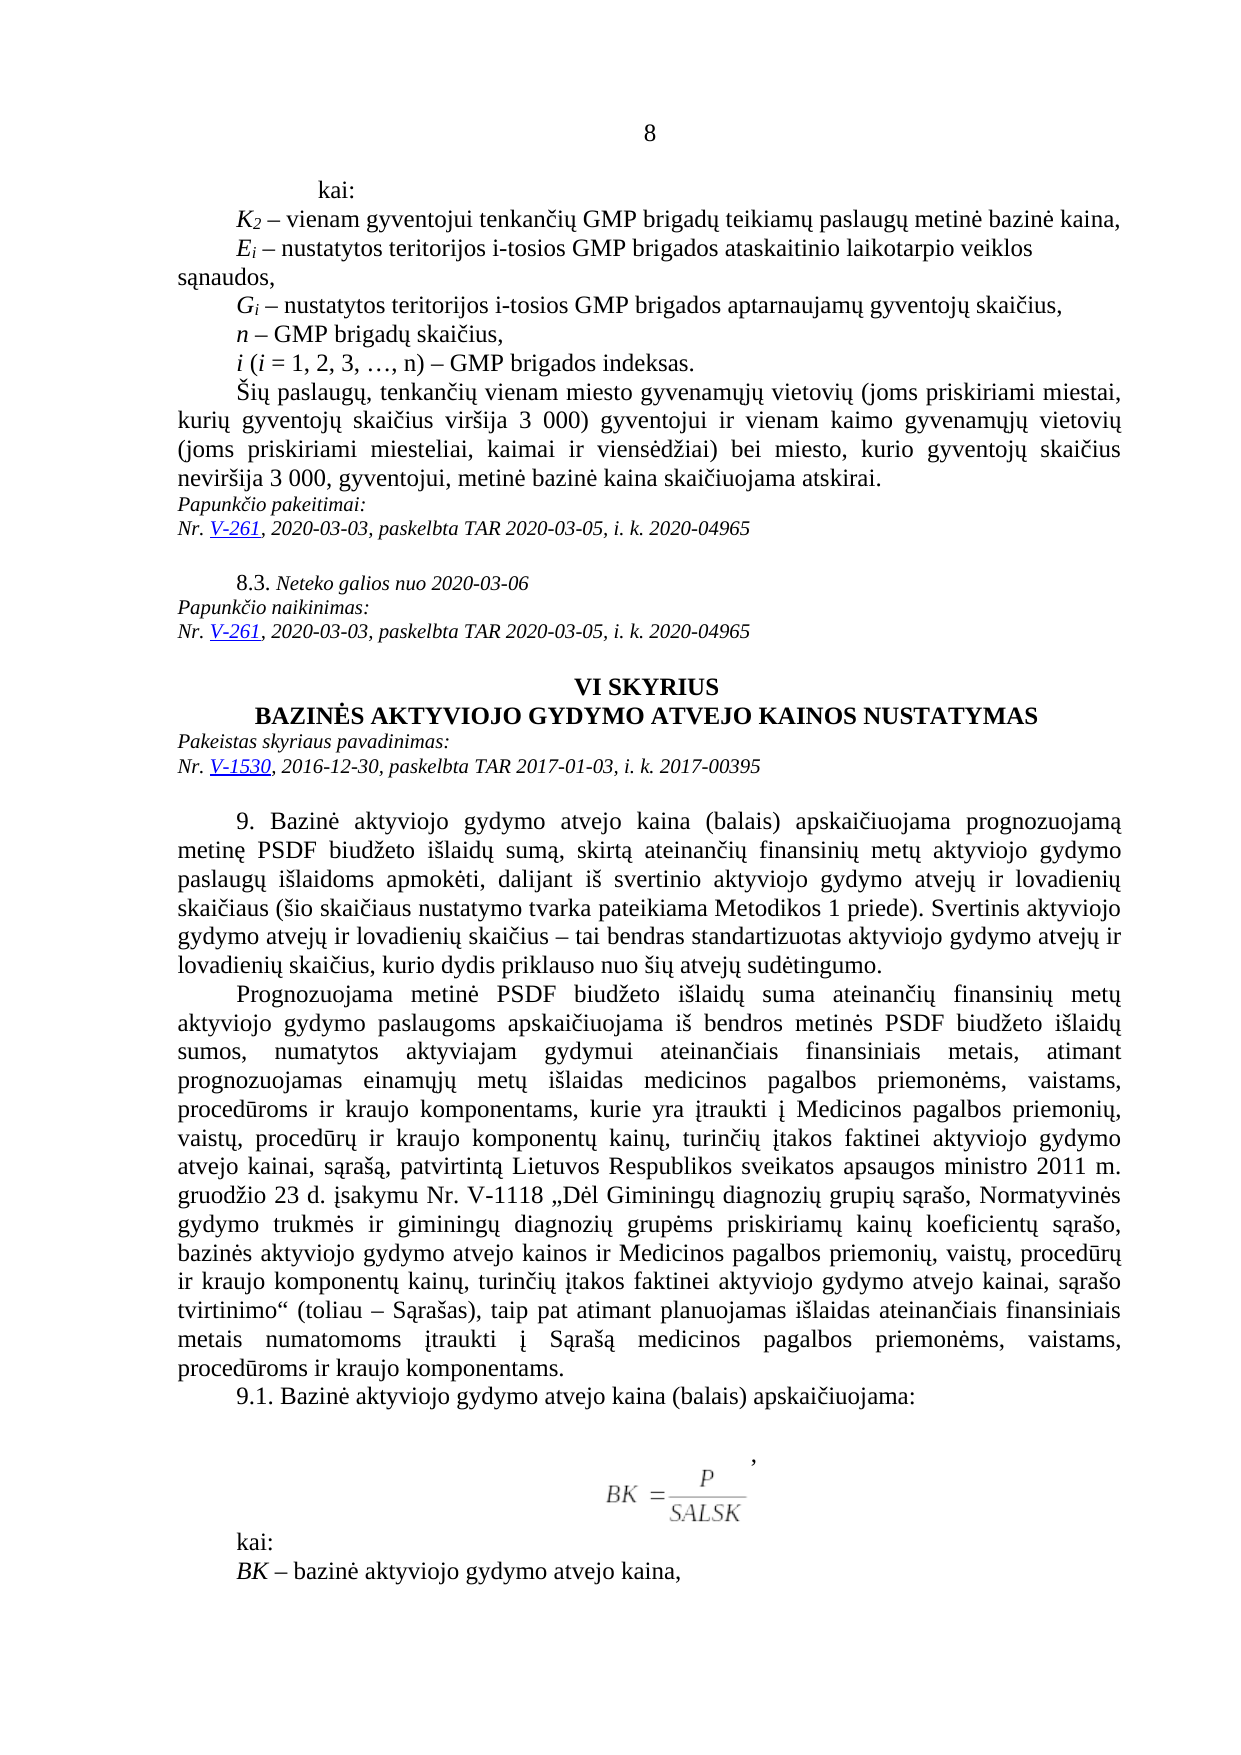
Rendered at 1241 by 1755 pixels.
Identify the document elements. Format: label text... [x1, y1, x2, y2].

text Ei – nustatytos teritorijos i-tosios GMP brigados ataskaitinio laikotarpio veiklos sąnaudos, [177, 233, 1122, 291]
text Nr. V-261, 2020-03-03, paskelbta TAR 2020-03-05, i. k. 2020-04965 [177, 619, 1122, 643]
text Nr. V-1530, 2016-12-30, paskelbta TAR 2017-01-03, i. k. 2017-00395 [177, 753, 1122, 778]
text 8.3. Neteko galios nuo 2020-03-06 [177, 569, 1122, 595]
text kai: [236, 176, 1122, 204]
text kai: [177, 1527, 1122, 1556]
text 9. Bazinė aktyviojo gydymo atvejo kaina (balais) apskaičiuojama prognozuojamą metinę PSDF biudžeto išlaidų sumą, skirtą ateinančių finansinių metų aktyviojo gydymo paslaugų išlaidoms apmokėti, dalijant iš svertinio aktyviojo gydymo atvejų ir lovadienių skaičiaus (šio skaičiaus nustatymo tvarka pateikiama Metodikos 1 priede). Svertinis aktyviojo gydymo atvejų ir lovadienių skaičius – tai bendras standartizuotas aktyviojo gydymo atvejų ir lovadienių skaičius, kurio dydis priklauso nuo šių atvejų sudėtingumo. [177, 806, 1122, 979]
text Papunkčio naikinimas: [177, 595, 1122, 619]
text Gi – nustatytos teritorijos i-tosios GMP brigados aptarnaujamų gyventojų skaičius, [177, 291, 1122, 319]
text , [177, 1439, 1122, 1527]
text 9.1. Bazinė aktyviojo gydymo atvejo kaina (balais) apskaičiuojama: [177, 1381, 1122, 1410]
text BK – bazinė aktyviojo gydymo atvejo kaina, [177, 1556, 1122, 1585]
text K2 – vienam gyventojui tenkančių GMP brigadų teikiamų paslaugų metinė bazinė kaina, [177, 204, 1122, 233]
text Papunkčio pakeitimai: [177, 492, 1122, 516]
text VI SKYRIUS BAZINĖS AKTYVIOJO GYDYMO ATVEJO KAINOS NUSTATYMAS [177, 672, 1122, 729]
text Prognozuojama metinė PSDF biudžeto išlaidų suma ateinančių finansinių metų aktyviojo gydymo paslaugoms apskaičiuojama iš bendros metinės PSDF biudžeto išlaidų sumos, numatytos aktyviajam gydymui ateinančiais finansiniais metais, atimant prognozuojamas einamųjų metų išlaidas medicinos pagalbos priemonėms, vaistams, procedūroms ir kraujo komponentams, kurie yra įtraukti į Medicinos pagalbos priemonių, vaistų, procedūrų ir kraujo komponentų kainų, turinčių įtakos faktinei aktyviojo gydymo atvejo kainai, sąrašą, patvirtintą Lietuvos Respublikos sveikatos apsaugos ministro 2011 m. gruodžio 23 d. įsakymu Nr. V-1118 „Dėl Giminingų diagnozių grupių sąrašo, Normatyvinės gydymo trukmės ir giminingų diagnozių grupėms priskiriamų kainų koeficientų sąrašo, bazinės aktyviojo gydymo atvejo kainos ir Medicinos pagalbos priemonių, vaistų, procedūrų ir kraujo komponentų kainų, turinčių įtakos faktinei aktyviojo gydymo atvejo kainai, sąrašo tvirtinimo“ (toliau – Sąrašas), taip pat atimant planuojamas išlaidas ateinančiais finansiniais metais numatomoms įtraukti į Sąrašą medicinos pagalbos priemonėms, vaistams, procedūroms ir kraujo komponentams. [177, 979, 1122, 1381]
text Šių paslaugų, tenkančių vienam miesto gyvenamųjų vietovių (joms priskiriami miestai, kurių gyventojų skaičius viršija 3 000) gyventojui ir vienam kaimo gyvenamųjų vietovių (joms priskiriami miesteliai, kaimai ir viensėdžiai) bei miesto, kurio gyventojų skaičius neviršija 3 000, gyventojui, metinė bazinė kaina skaičiuojama atskirai. [177, 377, 1122, 492]
text n – GMP brigadų skaičius, [177, 319, 1122, 348]
text Pakeistas skyriaus pavadinimas: [177, 729, 1122, 753]
text i (i = 1, 2, 3, …, n) – GMP brigados indeksas. [177, 348, 1122, 377]
text Nr. V-261, 2020-03-03, paskelbta TAR 2020-03-05, i. k. 2020-04965 [177, 516, 1122, 540]
